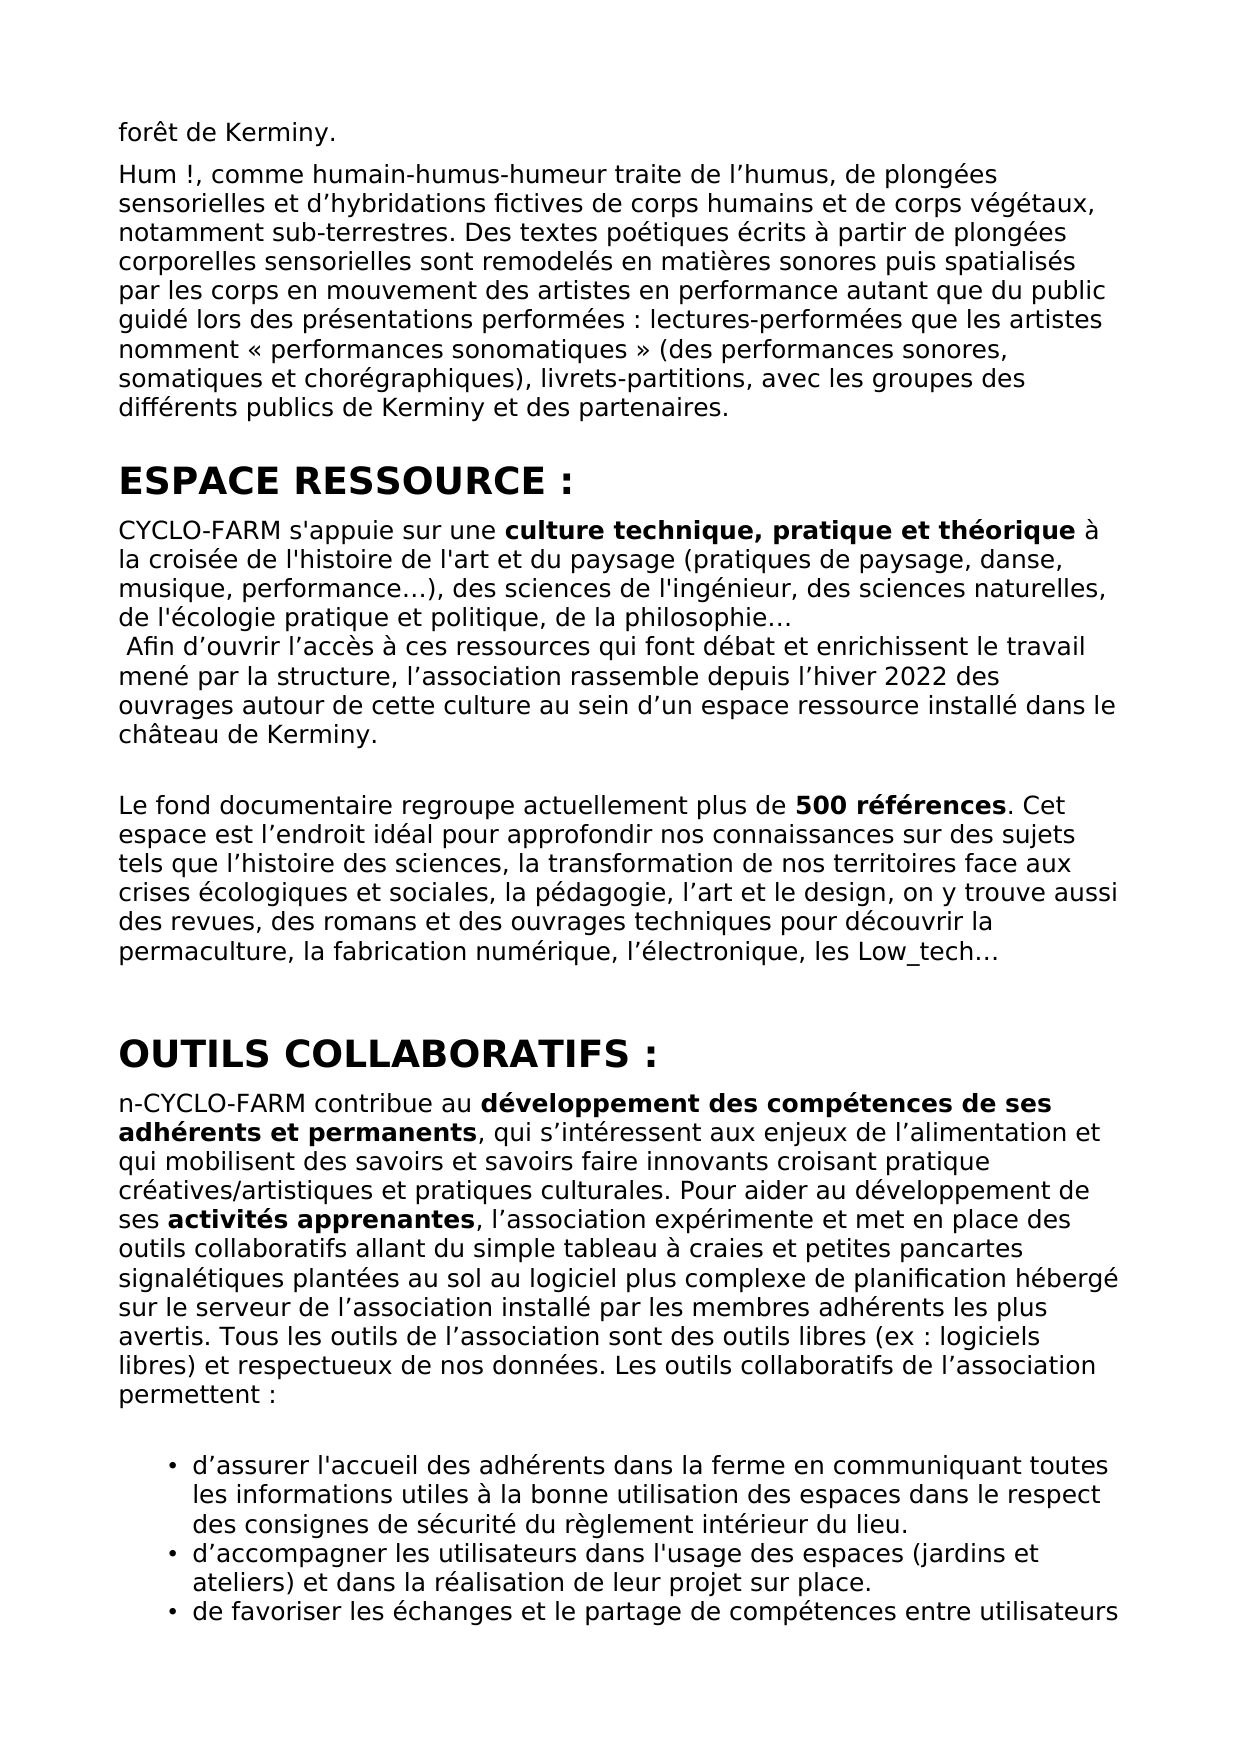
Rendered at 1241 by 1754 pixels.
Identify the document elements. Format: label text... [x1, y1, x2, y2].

list de favoriser les échanges et le partage de compétences entre utilisateurs [177, 1597, 1122, 1627]
text Le fond documentaire regroupe actuellement plus de 500 références. Cet espace est l’endroit idéal pour approfondir nos connaissances sur des sujets tels que l’histoire des sciences, la transformation de nos territoires face aux crises écologiques et sociales, la pédagogie, l’art et le design, on y trouve aussi des revues, des romans et des ouvrages techniques pour découvrir la permaculture, la fabrication numérique, l’électronique, les Low_tech… [118, 791, 1122, 995]
text n-CYCLO-FARM contribue au développement des compétences de ses adhérents et permanents, qui s’intéressent aux enjeux de l’alimentation et qui mobilisent des savoirs et savoirs faire innovants croisant pratique créatives/artistiques et pratiques culturales. Pour aider au développement de ses activités apprenantes, l’association expérimente et met en place des outils collaboratifs allant du simple tableau à craies et petites pancartes signalétiques plantées au sol au logiciel plus complexe de planification hébergé sur le serveur de l’association installé par les membres adhérents les plus avertis. Tous les outils de l’association sont des outils libres (ex : logiciels libres) et respectueux de nos données. Les outils collaboratifs de l’association permettent : [118, 1089, 1122, 1409]
text Hum !, comme humain-humus-humeur traite de l’humus, de plongées sensorielles et d’hybridations fictives de corps humains et de corps végétaux, notamment sub-terrestres. Des textes poétiques écrits à partir de plongées corporelles sensorielles sont remodelés en matières sonores puis spatialisés par les corps en mouvement des artistes en performance autant que du public guidé lors des présentations performées : lectures-performées que les artistes nomment « performances sonomatiques » (des performances sonores, somatiques et chorégraphiques), livrets-partitions, avec les groupes des différents publics de Kerminy et des partenaires. [118, 160, 1122, 422]
list d’assurer l'accueil des adhérents dans la ferme en communiquant toutes les informations utiles à la bonne utilisation des espaces dans le respect des consignes de sécurité du règlement intérieur du lieu. [177, 1452, 1122, 1539]
subtitle ESPACE RESSOURCE : [118, 460, 1122, 503]
text forêt de Kerminy. [118, 118, 1122, 147]
text CYCLO-FARM s'appuie sur une culture technique, pratique et théorique à la croisée de l'histoire de l'art et du paysage (pratiques de paysage, danse, musique, performance…), des sciences de l'ingénieur, des sciences naturelles, de l'écologie pratique et politique, de la philosophie… Afin d’ouvrir l’accès à ces ressources qui font débat et enrichissent le travail mené par la structure, l’association rassemble depuis l’hiver 2022 des ouvrages autour de cette culture au sein d’un espace ressource installé dans le château de Kerminy. [118, 516, 1122, 778]
subtitle OUTILS COLLABORATIFS : [118, 1033, 1122, 1076]
list d’accompagner les utilisateurs dans l'usage des espaces (jardins et ateliers) et dans la réalisation de leur projet sur place. [177, 1539, 1122, 1597]
